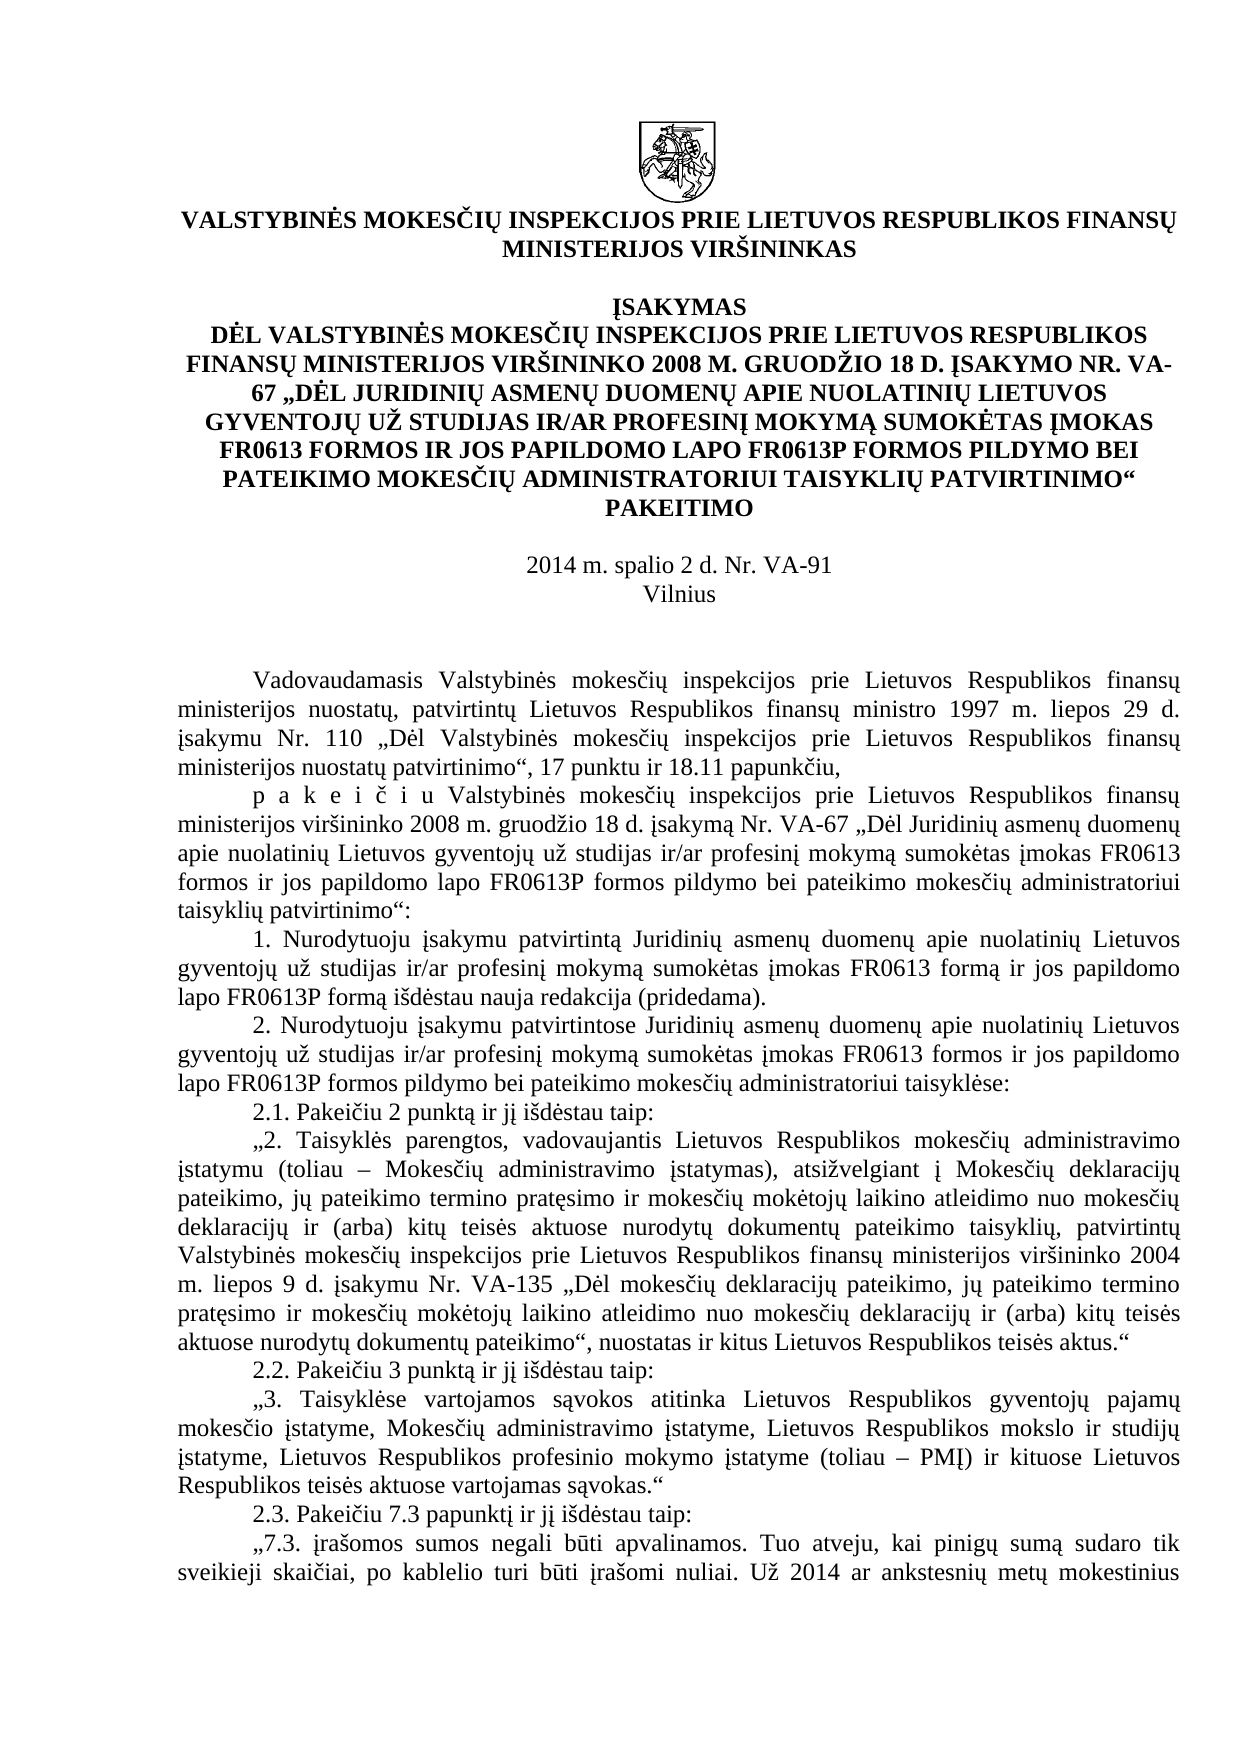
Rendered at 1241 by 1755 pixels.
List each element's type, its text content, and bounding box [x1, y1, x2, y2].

text 2.3. Pakeičiu 7.3 papunktį ir jį išdėstau taip: [177, 1499, 1181, 1528]
text 2.1. Pakeičiu 2 punktą ir jį išdėstau taip: [177, 1097, 1181, 1126]
text 1. Nurodytuoju įsakymu patvirtintą Juridinių asmenų duomenų apie nuolatinių Lietuvos gyventojų už studijas ir/ar profesinį mokymą sumokėtas įmokas FR0613 formą ir jos papildomo lapo FR0613P formą išdėstau nauja redakcija (pridedama). [177, 924, 1181, 1011]
text Vadovaudamasis Valstybinės mokesčių inspekcijos prie Lietuvos Respublikos finansų ministerijos nuostatų, patvirtintų Lietuvos Respublikos finansų ministro 1997 m. liepos 29 d. įsakymu Nr. 110 „Dėl Valstybinės mokesčių inspekcijos prie Lietuvos Respublikos finansų ministerijos nuostatų patvirtinimo“, 17 punktu ir 18.11 papunkčiu, [177, 666, 1181, 781]
text DĖL VALSTYBINĖS MOKESČIŲ INSPEKCIJOS PRIE LIETUVOS RESPUBLIKOS FINANSŲ MINISTERIJOS VIRŠININKO 2008 M. GRUODŽIO 18 D. ĮSAKYMO NR. VA-67 „DĖL JURIDINIŲ ASMENŲ DUOMENŲ APIE NUOLATINIŲ LIETUVOS GYVENTOJŲ UŽ STUDIJAS IR/AR PROFESINĮ MOKYMĄ SUMOKĖTAS ĮMOKAS FR0613 FORMOS IR JOS PAPILDOMO LAPO FR0613P FORMOS PILDYMO BEI PATEIKIMO MOKESČIŲ ADMINISTRATORIUI TAISYKLIŲ PATVIRTINIMO“ PAKEITIMO [177, 321, 1181, 522]
text Vilnius [177, 579, 1181, 608]
text „2. Taisyklės parengtos, vadovaujantis Lietuvos Respublikos mokesčių administravimo įstatymu (toliau – Mokesčių administravimo įstatymas), atsižvelgiant į Mokesčių deklaracijų pateikimo, jų pateikimo termino pratęsimo ir mokesčių mokėtojų laikino atleidimo nuo mokesčių deklaracijų ir (arba) kitų teisės aktuose nurodytų dokumentų pateikimo taisyklių, patvirtintų Valstybinės mokesčių inspekcijos prie Lietuvos Respublikos finansų ministerijos viršininko 2004 m. liepos 9 d. įsakymu Nr. VA-135 „Dėl mokesčių deklaracijų pateikimo, jų pateikimo termino pratęsimo ir mokesčių mokėtojų laikino atleidimo nuo mokesčių deklaracijų ir (arba) kitų teisės aktuose nurodytų dokumentų pateikimo“, nuostatas ir kitus Lietuvos Respublikos teisės aktus.“ [177, 1126, 1181, 1356]
text p a k e i č i u Valstybinės mokesčių inspekcijos prie Lietuvos Respublikos finansų ministerijos viršininko 2008 m. gruodžio 18 d. įsakymą Nr. VA-67 „Dėl Juridinių asmenų duomenų apie nuolatinių Lietuvos gyventojų už studijas ir/ar profesinį mokymą sumokėtas įmokas FR0613 formos ir jos papildomo lapo FR0613P formos pildymo bei pateikimo mokesčių administratoriui taisyklių patvirtinimo“: [177, 781, 1181, 924]
text VALSTYBINĖS MOKESČIŲ INSPEKCIJOS PRIE LIETUVOS RESPUBLIKOS FINANSŲ MINISTERIJOS VIRŠININKAS [177, 206, 1181, 263]
text „3. Taisyklėse vartojamos sąvokos atitinka Lietuvos Respublikos gyventojų pajamų mokesčio įstatyme, Mokesčių administravimo įstatyme, Lietuvos Respublikos mokslo ir studijų įstatyme, Lietuvos Respublikos profesinio mokymo įstatyme (toliau – PMĮ) ir kituose Lietuvos Respublikos teisės aktuose vartojamas sąvokas.“ [177, 1384, 1181, 1499]
text 2014 m. spalio 2 d. Nr. VA-91 [177, 551, 1181, 579]
text „7.3. įrašomos sumos negali būti apvalinamos. Tuo atveju, kai pinigų sumą sudaro tik sveikieji skaičiai, po kablelio turi būti įrašomi nuliai. Už 2014 ar ankstesnių metų mokestinius [177, 1528, 1181, 1586]
text ĮSAKYMAS [177, 292, 1181, 321]
text 2. Nurodytuoju įsakymu patvirtintose Juridinių asmenų duomenų apie nuolatinių Lietuvos gyventojų už studijas ir/ar profesinį mokymą sumokėtas įmokas FR0613 formos ir jos papildomo lapo FR0613P formos pildymo bei pateikimo mokesčių administratoriui taisyklėse: [177, 1011, 1181, 1097]
text 2.2. Pakeičiu 3 punktą ir jį išdėstau taip: [177, 1356, 1181, 1384]
